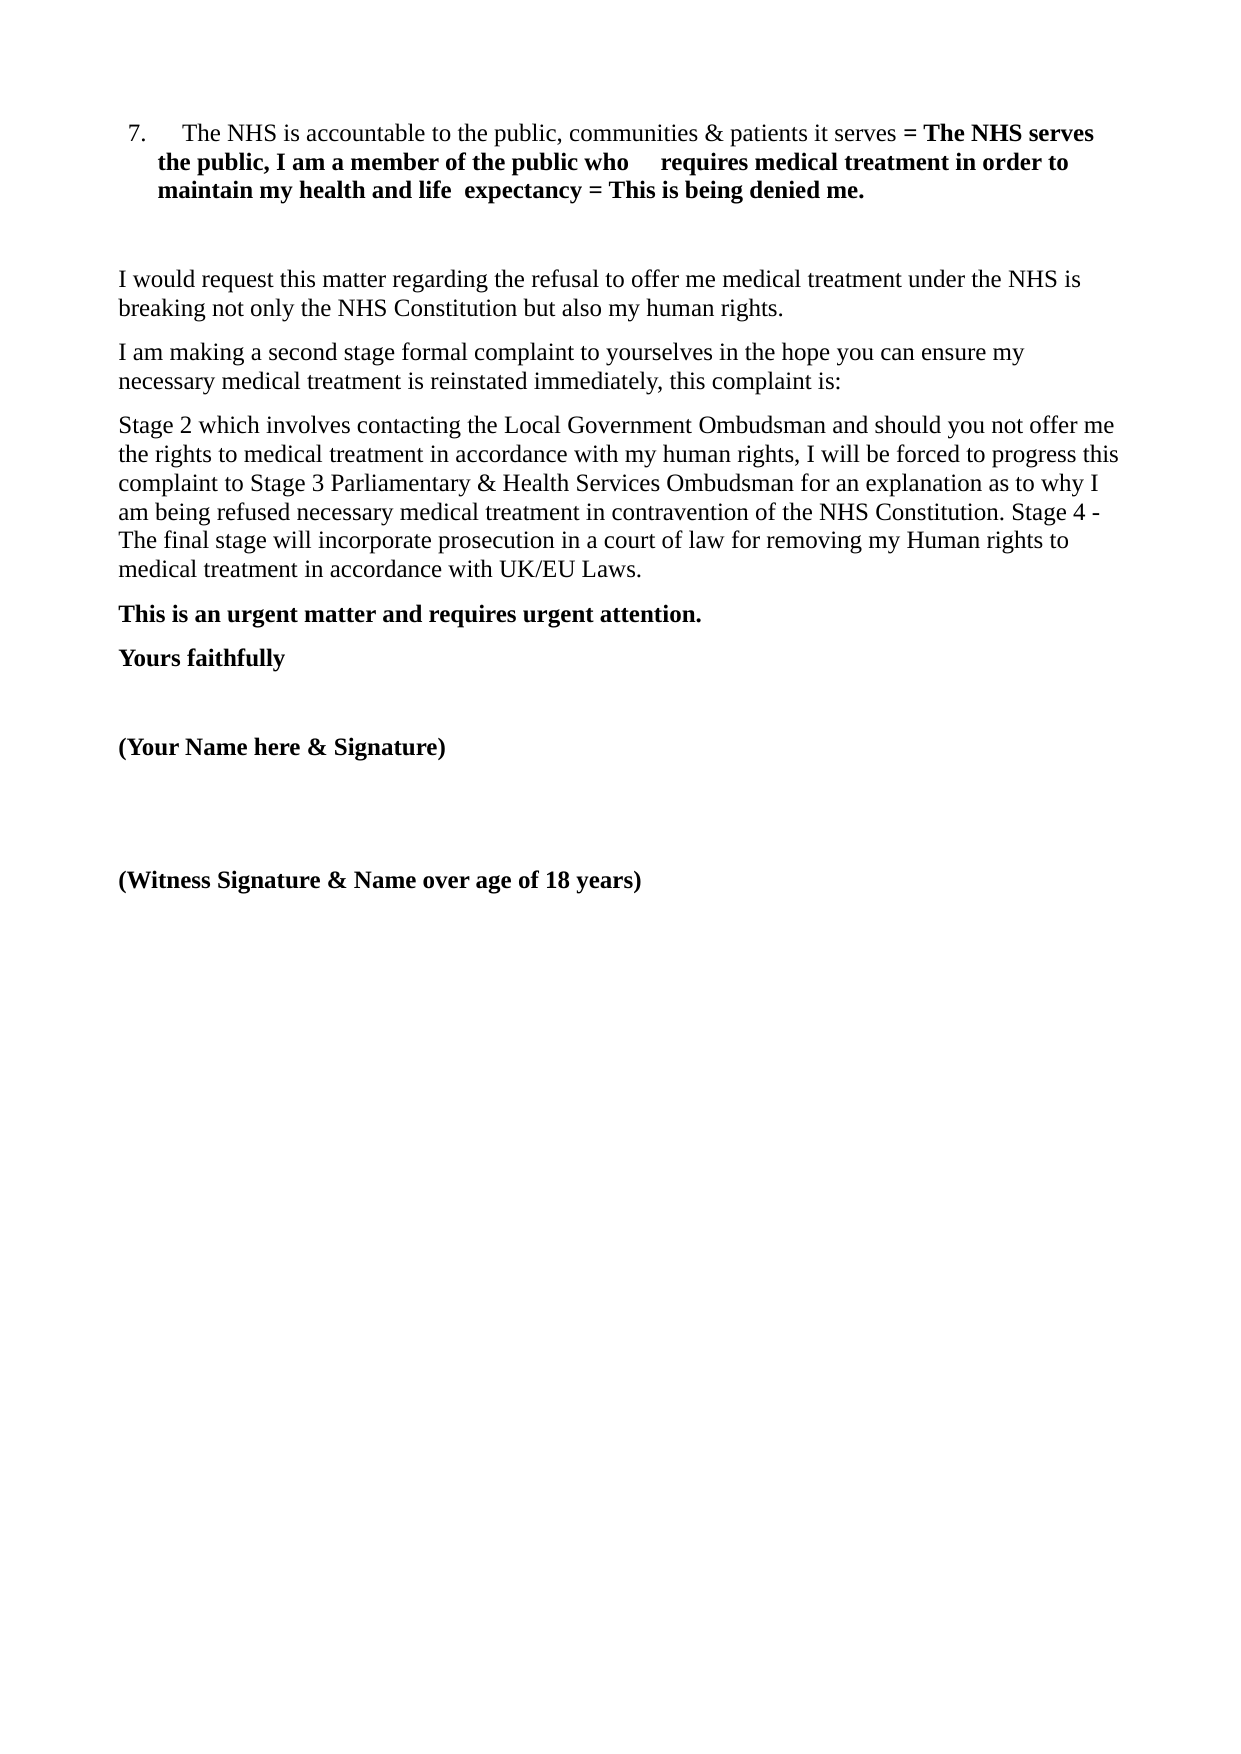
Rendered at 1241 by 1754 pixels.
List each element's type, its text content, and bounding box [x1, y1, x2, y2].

text (Your Name here & Signature) [118, 732, 1122, 761]
list The NHS is accountable to the public, communities & patients it serves = The NHS serves the public, I am a member of the public who requires medical treatment in order to maintain my health and life expectancy = This is being denied me. [128, 118, 1122, 204]
text This is an urgent matter and requires urgent attention. [118, 599, 1122, 627]
text Stage 2 which involves contacting the Local Government Ombudsman and should you not offer me the rights to medical treatment in accordance with my human rights, I will be forced to progress this complaint to Stage 3 Parliamentary & Health Services Ombudsman for an explanation as to why I am being refused necessary medical treatment in contravention of the NHS Constitution. Stage 4 - The final stage will incorporate prosecution in a court of law for removing my Human rights to medical treatment in accordance with UK/EU Laws. [118, 411, 1122, 583]
text (Witness Signature & Name over age of 18 years) [118, 865, 1122, 894]
text Yours faithfully [118, 643, 1122, 672]
text I would request this matter regarding the refusal to offer me medical treatment under the NHS is breaking not only the NHS Constitution but also my human rights. [118, 264, 1122, 322]
text I am making a second stage formal complaint to yourselves in the hope you can ensure my necessary medical treatment is reinstated immediately, this complaint is: [118, 337, 1122, 395]
